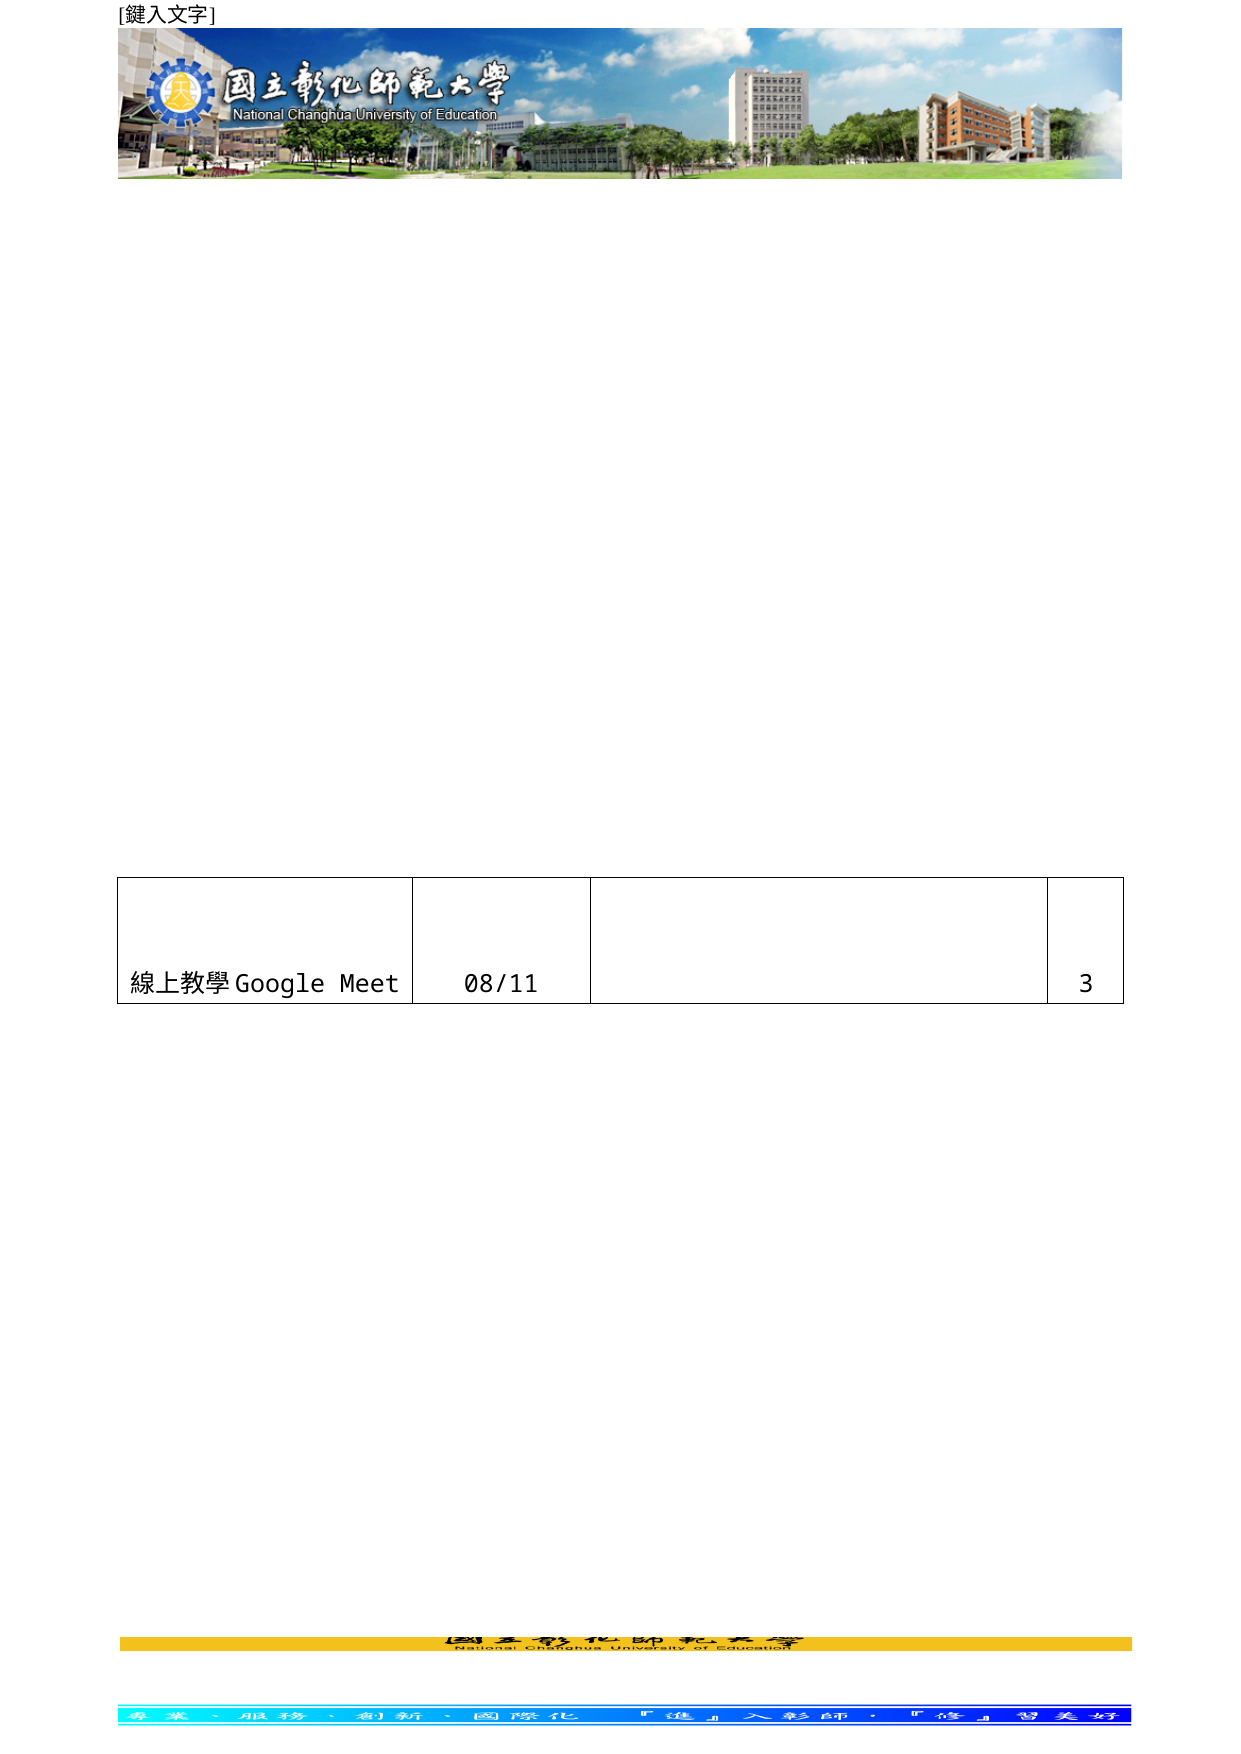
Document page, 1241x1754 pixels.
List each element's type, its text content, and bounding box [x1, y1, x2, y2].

table_cell 線上教學Google Meet 使用秘笈 [118, 878, 412, 1003]
table_cell 08/11 [413, 878, 590, 1003]
table_cell [591, 878, 1047, 1003]
table_cell 3 [1048, 878, 1123, 1003]
